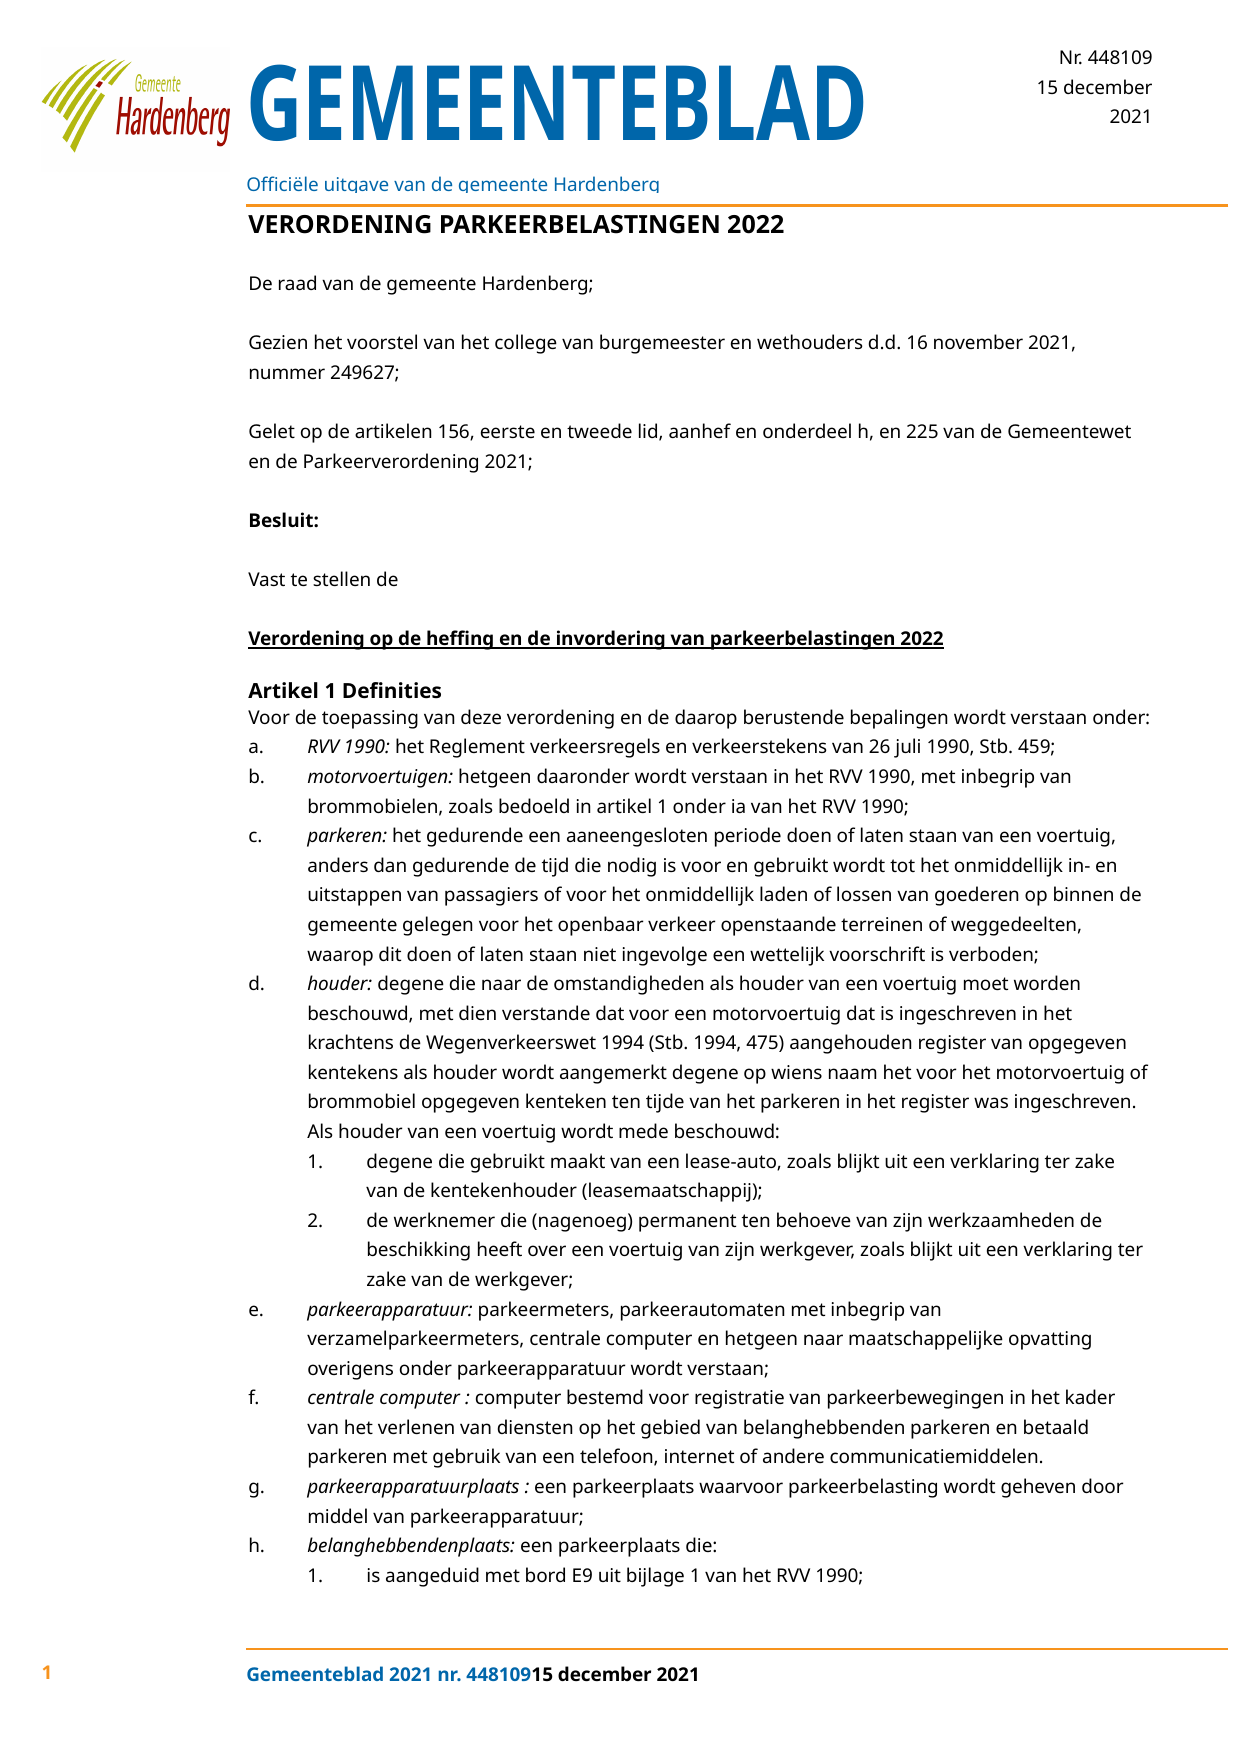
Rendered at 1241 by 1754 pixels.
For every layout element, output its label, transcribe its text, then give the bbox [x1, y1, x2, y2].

list belanghebbendenplaats: een parkeerplaats die: [248, 1532, 1152, 1558]
list parkeerapparatuurplaats : een parkeerplaats waarvoor parkeerbelasting wordt geheven door middel van parkeerapparatuur; [248, 1473, 1152, 1529]
text De raad van de gemeente Hardenberg; [248, 270, 1152, 296]
text Voor de toepassing van deze verordening en de daarop berustende bepalingen wordt verstaan onder: [248, 704, 1152, 730]
list is aangeduid met bord E9 uit bijlage 1 van het RVV 1990; [307, 1562, 1152, 1588]
text Gelet op de artikelen 156, eerste en tweede lid, aanhef en onderdeel h, en 225 van de Gemeentewet en de Parkeerverordening 2021; [248, 418, 1152, 473]
picture [41, 47, 231, 172]
text Besluit: [248, 507, 1152, 533]
list Als houder van een voertuig wordt mede beschouwd: [248, 1118, 1152, 1144]
list degene die gebruikt maakt van een lease-auto, zoals blijkt uit een verklaring ter zake van de kentekenhouder (leasemaatschappij); [307, 1148, 1152, 1203]
text Gezien het voorstel van het college van burgemeester en wethouders d.d. 16 november 2021, nummer 249627; [248, 329, 1152, 385]
list parkeren: het gedurende een aaneengesloten periode doen of laten staan van een voertuig, anders dan gedurende de tijd die nodig is voor en gebruikt wordt tot het onmiddellijk in- en uitstappen van passagiers of voor het onmiddellijk laden of lossen van goederen op binnen de gemeente gelegen voor het openbaar verkeer openstaande terreinen of weggedeelten, waarop dit doen of laten staan niet ingevolge een wettelijk voorschrift is verboden; [248, 822, 1152, 967]
text VERORDENING PARKEERBELASTINGEN 2022 [248, 207, 1152, 241]
list houder: degene die naar de omstandigheden als houder van een voertuig moet worden beschouwd, met dien verstande dat voor een motorvoertuig dat is ingeschreven in het krachtens de Wegenverkeerswet 1994 (Stb. 1994, 475) aangehouden register van opgegeven kentekens als houder wordt aangemerkt degene op wiens naam het voor het motorvoertuig of brommobiel opgegeven kenteken ten tijde van het parkeren in het register was ingeschreven. [248, 970, 1152, 1114]
list parkeerapparatuur: parkeermeters, parkeerautomaten met inbegrip van verzamelparkeermeters, centrale computer en hetgeen naar maatschappelijke opvatting overigens onder parkeerapparatuur wordt verstaan; [248, 1296, 1152, 1381]
list de werknemer die (nagenoeg) permanent ten behoeve van zijn werkzaamheden de beschikking heeft over een voertuig van zijn werkgever, zoals blijkt uit een verklaring ter zake van de werkgever; [307, 1207, 1152, 1292]
list motorvoertuigen: hetgeen daaronder wordt verstaan in het RVV 1990, met inbegrip van brommobielen, zoals bedoeld in artikel 1 onder ia van het RVV 1990; [248, 763, 1152, 819]
text Verordening op de heffing en de invordering van parkeerbelastingen 2022 [248, 625, 1152, 651]
text Vast te stellen de [248, 566, 1152, 592]
text Artikel 1 Definities [248, 676, 1152, 704]
list RVV 1990: het Reglement verkeersregels en verkeerstekens van 26 juli 1990, Stb. 459; [248, 734, 1152, 759]
list centrale computer : computer bestemd voor registratie van parkeerbewegingen in het kader van het verlenen van diensten op het gebied van belanghebbenden parkeren en betaald parkeren met gebruik van een telefoon, internet of andere communicatiemiddelen. [248, 1384, 1152, 1469]
